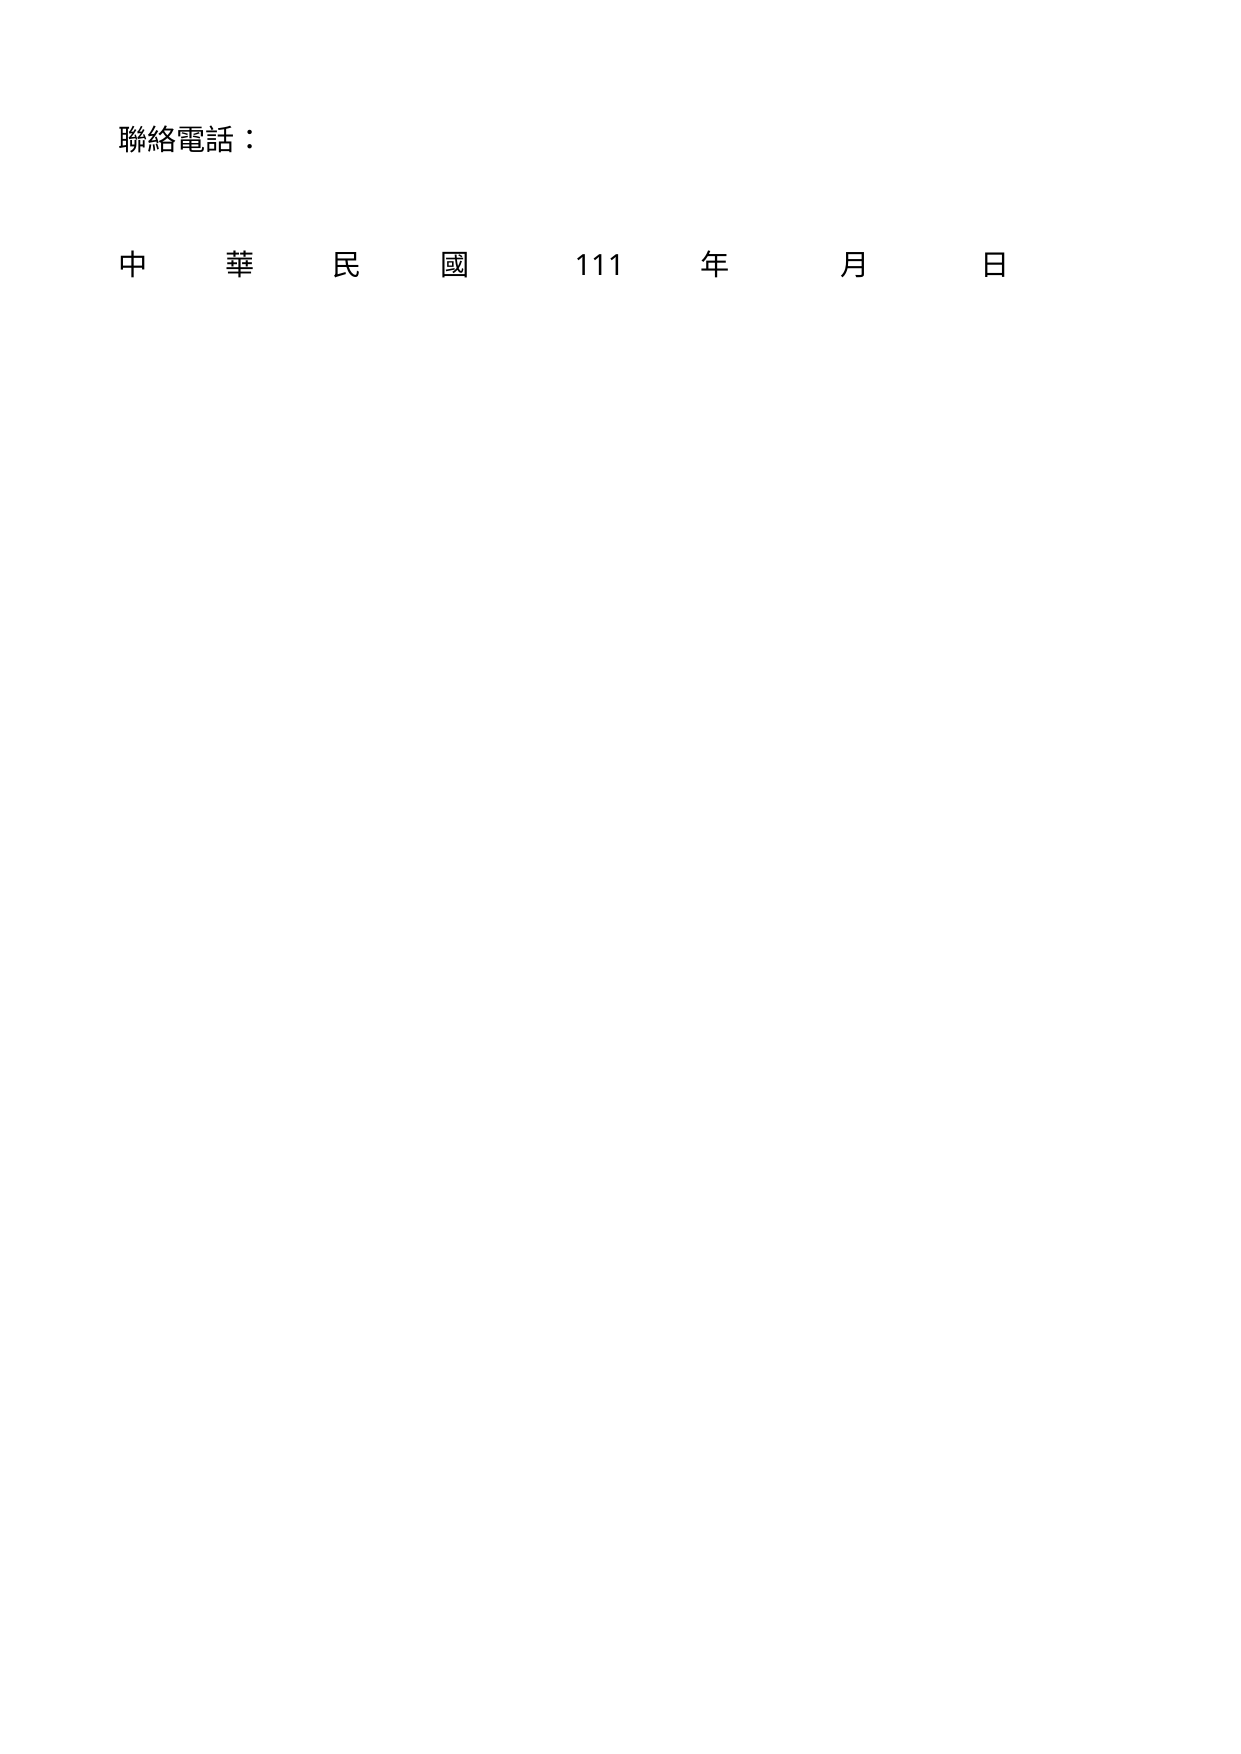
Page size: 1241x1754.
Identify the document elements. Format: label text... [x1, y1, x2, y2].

text 中 華 民 國 111 年 月 日 [118, 221, 1122, 283]
text 聯絡電話： [118, 96, 1122, 158]
